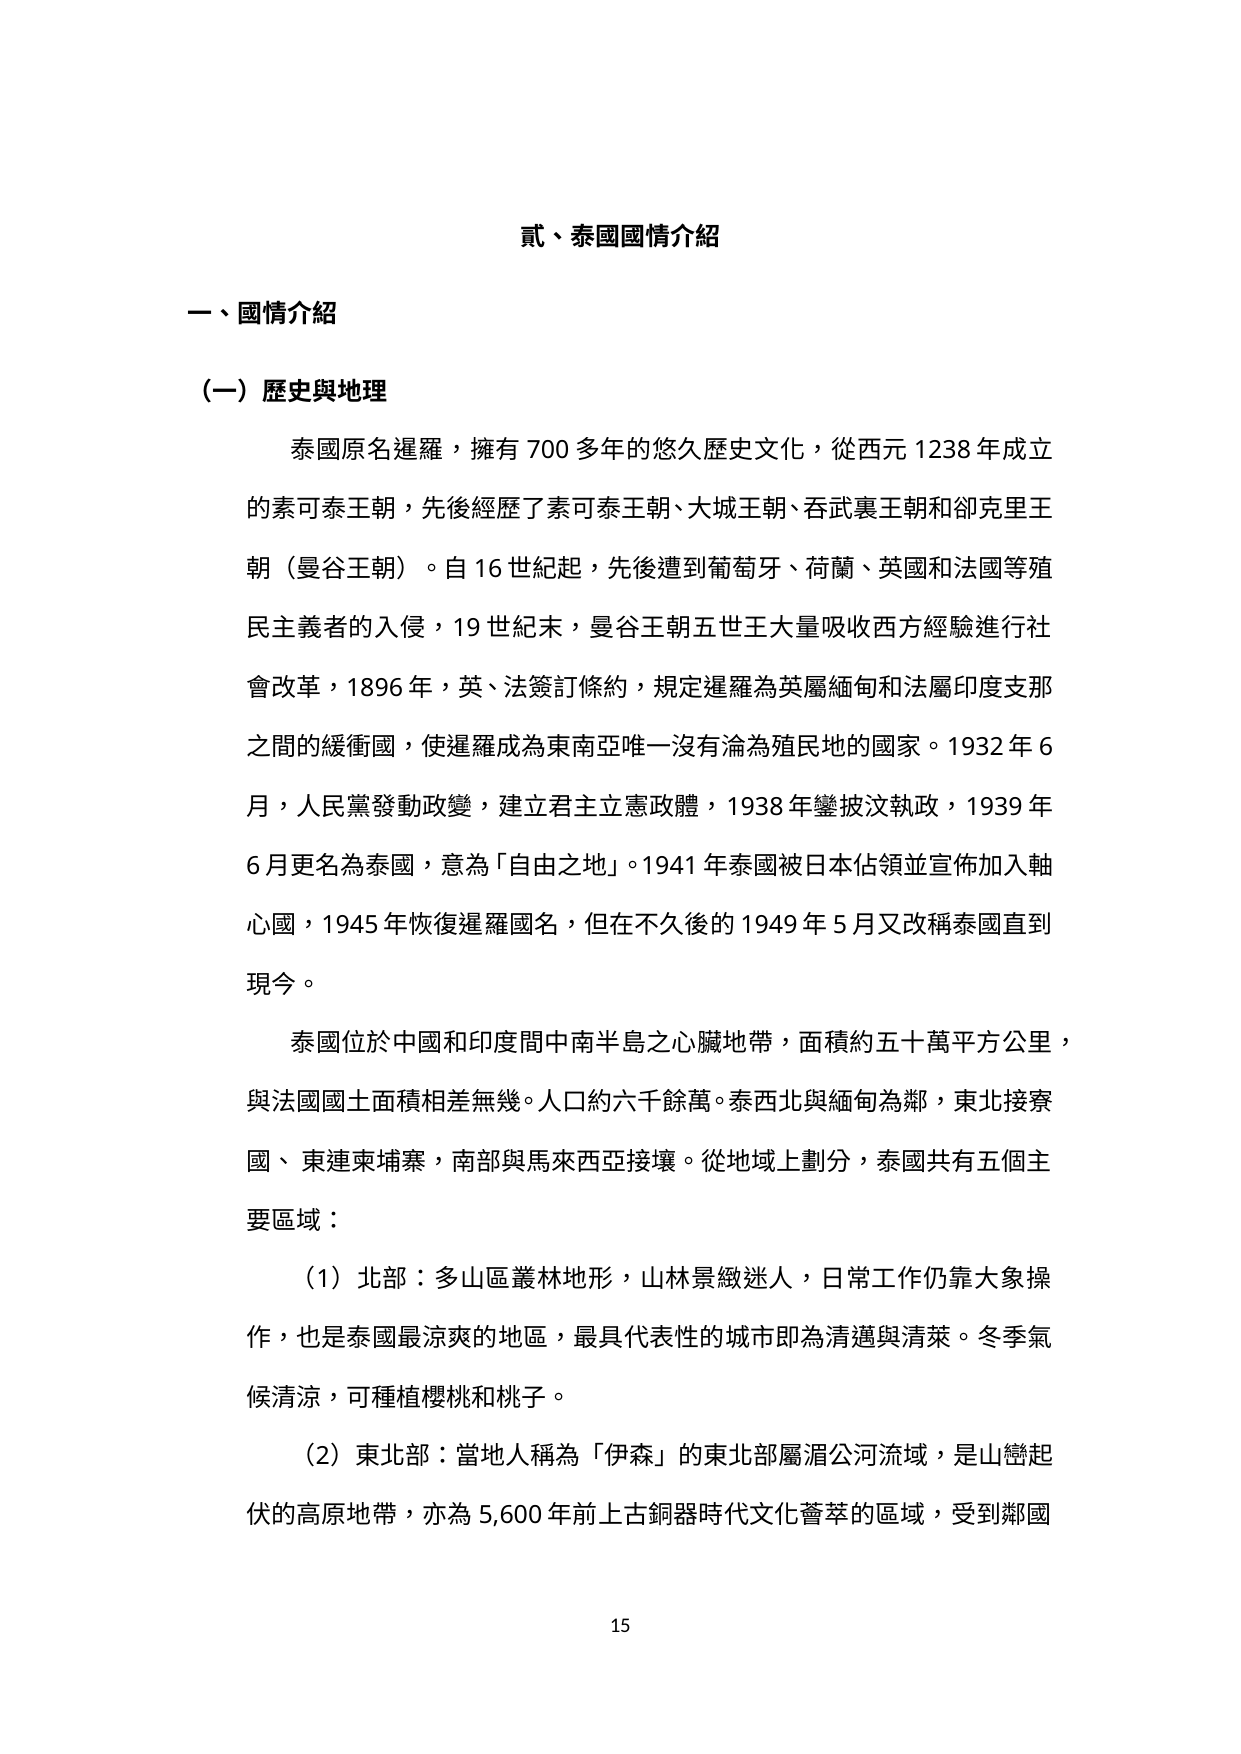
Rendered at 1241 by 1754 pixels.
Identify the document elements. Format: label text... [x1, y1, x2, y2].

text （1）北部：多山區叢林地形，山林景緻迷人，日常工作仍靠大象操作，也是泰國最涼爽的地區，最具代表性的城市即為清邁與清萊。冬季氣候清涼，可種植櫻桃和桃子。 [246, 1257, 1053, 1415]
text （2）東北部：當地人稱為「伊森」的東北部屬湄公河流域，是山巒起伏的高原地帶，亦為5,600年前上古銅器時代文化薈萃的區域，受到鄰國 [246, 1433, 1053, 1533]
subtitle 貳、泰國國情介紹 [187, 214, 1053, 254]
text 泰國位於中國和印度間中南半島之心臟地帶，面積約五十萬平方公里，與法國國土面積相差無幾。人口約六千餘萬。泰西北與緬甸為鄰，東北接寮國、 東連柬埔寨，南部與馬來西亞接壤。從地域上劃分，泰國共有五個主要區域： [246, 1021, 1053, 1239]
subtitle 一、國情介紹 [187, 292, 1053, 332]
text 泰國原名暹羅，擁有700多年的悠久歷史文化，從西元1238年成立的素可泰王朝，先後經歷了素可泰王朝、大城王朝、吞武裏王朝和卻克里王朝（曼谷王朝）。自16世紀起，先後遭到葡萄牙、荷蘭、英國和法國等殖民主義者的入侵，19世紀末，曼谷王朝五世王大量吸收西方經驗進行社會改革，1896年，英、法簽訂條約，規定暹羅為英屬緬甸和法屬印度支那之間的緩衝國，使暹羅成為東南亞唯一沒有淪為殖民地的國家。1932年6月，人民黨發動政變，建立君主立憲政體，1938年鑾披汶執政，1939年6月更名為泰國，意為「自由之地」。1941年泰國被日本佔領並宣佈加入軸心國，1945年恢復暹羅國名，但在不久後的1949年5月又改稱泰國直到現今。 [246, 427, 1053, 1002]
subtitle （一）歷史與地理 [187, 369, 1053, 409]
